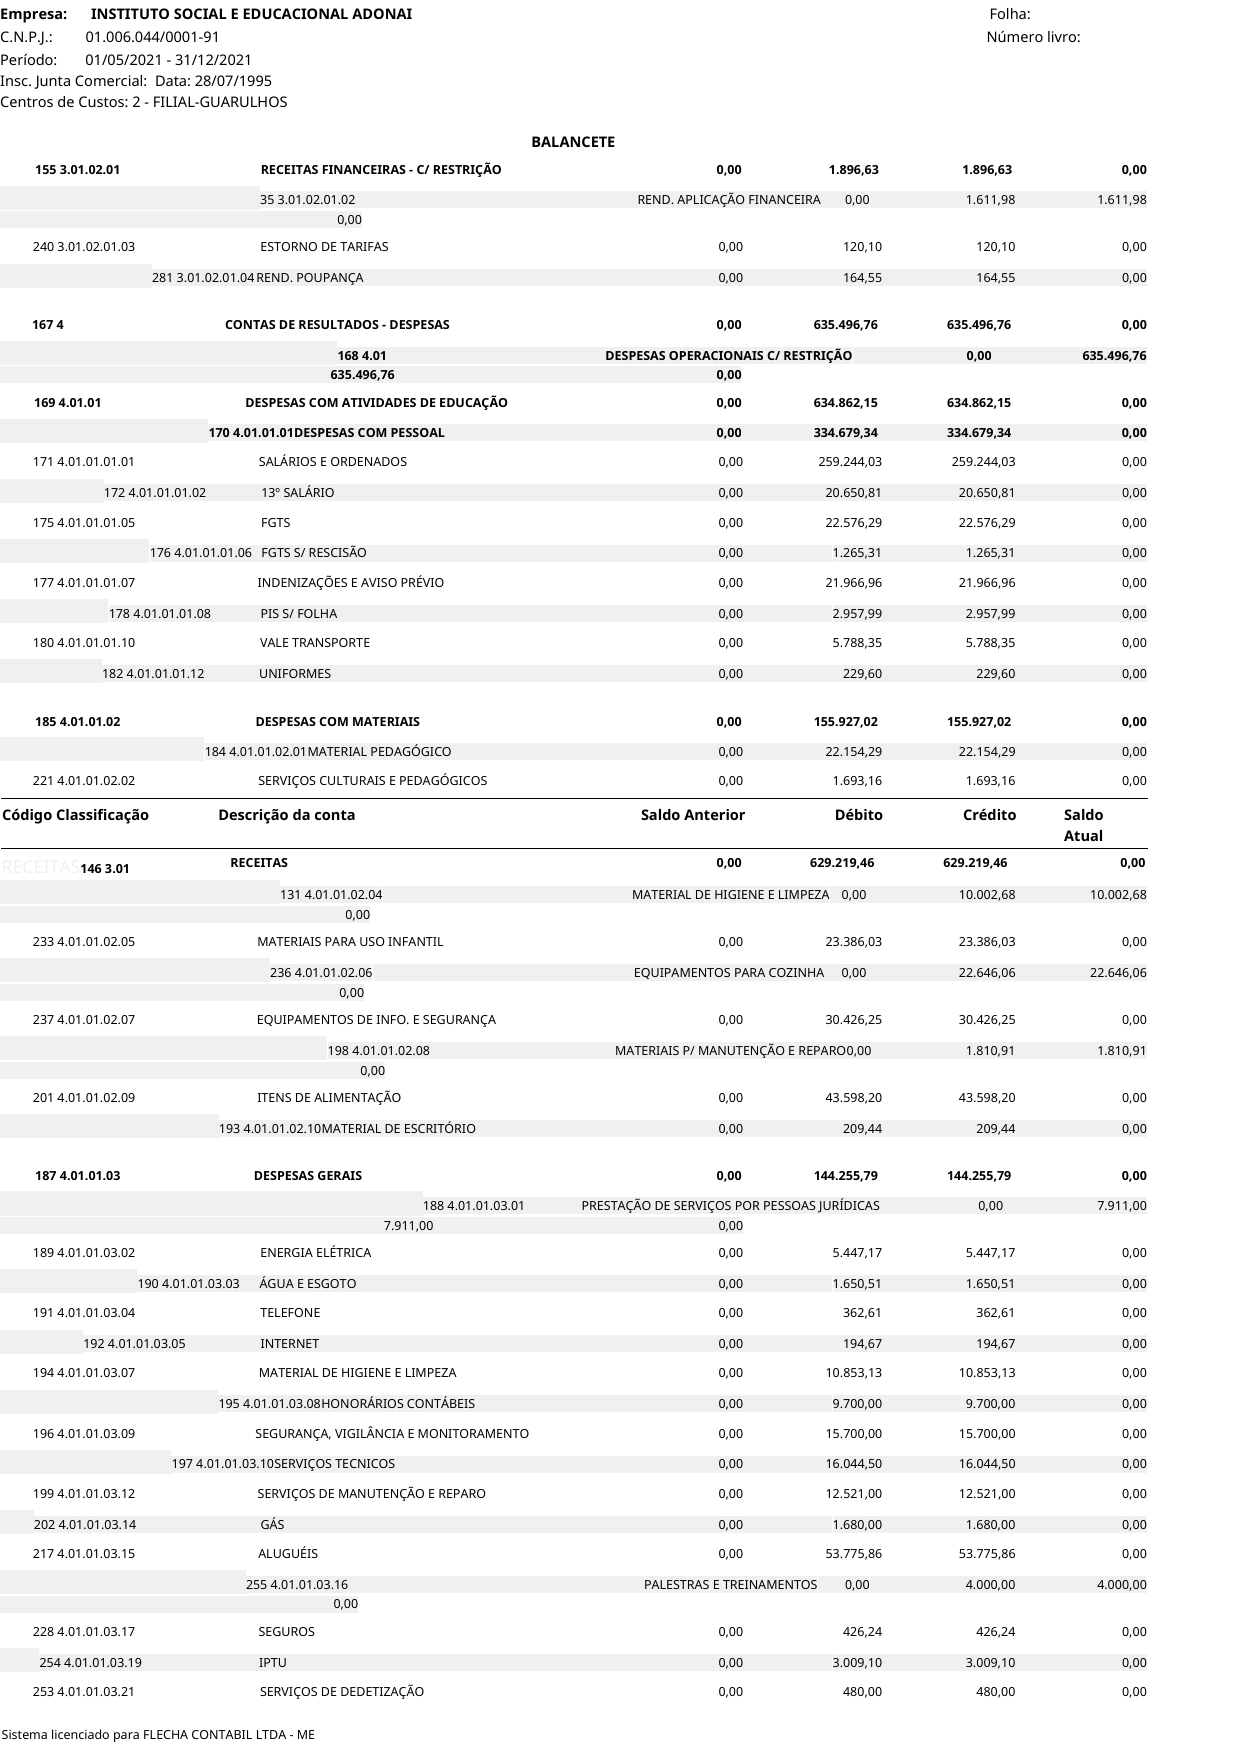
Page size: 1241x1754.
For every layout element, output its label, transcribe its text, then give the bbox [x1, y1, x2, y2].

text 199 4.01.01.03.12 SERVIÇOS DE MANUTENÇÃO E REPARO 0,00 12.521,00 12.521,00 0,00 [1, 1476, 1147, 1504]
text INTERNET192 4.01.01.03.05 INTERNET 0,00 194,67 194,67 0,00 [0, 1329, 1147, 1354]
table_cell 0,00 [1064, 849, 1148, 880]
text 240 3.01.02.01.03 ESTORNO DE TARIFAS 0,00 120,10 120,10 0,00 [1, 229, 1147, 257]
table_header Descrição da conta [218, 799, 641, 847]
text 233 4.01.01.02.05 MATERIAIS PARA USO INFANTIL 0,00 23.386,03 23.386,03 0,00 [1, 924, 1147, 952]
text PRESTAÇÃO DE SERVIÇOS POR PESSOAS JURÍDICAS188 4.01.01.03.01 PRESTAÇÃO DE SERVIÇOS POR PESSOAS JURÍDICAS 0,00 7.911,00 7.911,00 0,00 [0, 1191, 1147, 1234]
text HONORÁRIOS CONTÁBEIS195 4.01.01.03.08 HONORÁRIOS CONTÁBEIS 0,00 9.700,00 9.700,00 0,00 [0, 1390, 1147, 1414]
text 169 4.01.01 DESPESAS COM ATIVIDADES DE EDUCAÇÃO 0,00 634.862,15 634.862,15 0,00 [1, 385, 1147, 413]
text 180 4.01.01.01.10 VALE TRANSPORTE 0,00 5.788,35 5.788,35 0,00 [1, 625, 1147, 653]
text 217 4.01.01.03.15 ALUGUÉIS 0,00 53.775,86 53.775,86 0,00 [1, 1536, 1147, 1564]
text 194 4.01.01.03.07 MATERIAL DE HIGIENE E LIMPEZA 0,00 10.853,13 10.853,13 0,00 [1, 1356, 1147, 1383]
text 185 4.01.01.02 DESPESAS COM MATERIAIS 0,00 155.927,02 155.927,02 0,00 [1, 704, 1147, 732]
text UNIFORMES182 4.01.01.01.12 UNIFORMES 0,00 229,60 229,60 0,00 [0, 659, 1147, 683]
table_cell RECEITAS [218, 849, 641, 880]
text IPTU254 4.01.01.03.19 IPTU 0,00 3.009,10 3.009,10 0,00 [0, 1648, 1147, 1672]
text MATERIAL DE HIGIENE E LIMPEZA131 4.01.01.02.04 MATERIAL DE HIGIENE E LIMPEZA 0,00 10.002,68 10.002,68 0,00 [0, 880, 1147, 923]
table_cell 0,00 [641, 849, 810, 880]
text 253 4.01.01.03.21 SERVIÇOS DE DEDETIZAÇÃO 0,00 480,00 480,00 0,00 [1, 1674, 1147, 1702]
table_header Saldo Atual [1064, 799, 1148, 847]
text ÁGUA E ESGOTO190 4.01.01.03.03 ÁGUA E ESGOTO 0,00 1.650,51 1.650,51 0,00 [0, 1269, 1147, 1293]
table_cell RECEITAS146 3.01 [1, 849, 218, 880]
table_cell 629.219,46 [810, 849, 943, 880]
text 189 4.01.01.03.02 ENERGIA ELÉTRICA 0,00 5.447,17 5.447,17 0,00 [1, 1235, 1147, 1263]
text 201 4.01.01.02.09 ITENS DE ALIMENTAÇÃO 0,00 43.598,20 43.598,20 0,00 [1, 1080, 1147, 1108]
text EQUIPAMENTOS PARA COZINHA236 4.01.01.02.06 EQUIPAMENTOS PARA COZINHA 0,00 22.646,06 22.646,06 0,00 [0, 958, 1147, 1001]
text 175 4.01.01.01.05 FGTS 0,00 22.576,29 22.576,29 0,00 [1, 505, 1147, 533]
text 171 4.01.01.01.01 SALÁRIOS E ORDENADOS 0,00 259.244,03 259.244,03 0,00 [1, 444, 1147, 473]
text 13º SALÁRIO172 4.01.01.01.02 13º SALÁRIO 0,00 20.650,81 20.650,81 0,00 [0, 479, 1147, 503]
text MATERIAL PEDAGÓGICO184 4.01.01.02.01 MATERIAL PEDAGÓGICO 0,00 22.154,29 22.154,29 0,00 [0, 737, 1147, 761]
text 177 4.01.01.01.07 INDENIZAÇÕES E AVISO PRÉVIO 0,00 21.966,96 21.966,96 0,00 [1, 565, 1147, 593]
text MATERIAIS P/ MANUTENÇÃO E REPARO198 4.01.01.02.08 MATERIAIS P/ MANUTENÇÃO E REPARO 0,00 1.810,91 1.810,91 0,00 [0, 1036, 1147, 1079]
text PALESTRAS E TREINAMENTOS255 4.01.01.03.16 PALESTRAS E TREINAMENTOS 0,00 4.000,00 4.000,00 0,00 [0, 1570, 1147, 1613]
text MATERIAL DE ESCRITÓRIO193 4.01.01.02.10 MATERIAL DE ESCRITÓRIO 0,00 209,44 209,44 0,00 [0, 1114, 1147, 1138]
text 187 4.01.01.03 DESPESAS GERAIS 0,00 144.255,79 144.255,79 0,00 [1, 1158, 1147, 1186]
table_header Crédito [943, 799, 1064, 847]
text 228 4.01.01.03.17 SEGUROS 0,00 426,24 426,24 0,00 [1, 1614, 1147, 1642]
text 196 4.01.01.03.09 SEGURANÇA, VIGILÂNCIA E MONITORAMENTO 0,00 15.700,00 15.700,00 0,00 [1, 1416, 1147, 1444]
table_header Débito [810, 799, 943, 847]
text DESPESAS COM PESSOAL170 4.01.01.01 DESPESAS COM PESSOAL 0,00 334.679,34 334.679,34 0,00 [0, 418, 1147, 443]
text 167 4 CONTAS DE RESULTADOS - DESPESAS 0,00 635.496,76 635.496,76 0,00 [1, 307, 1147, 336]
table_header Saldo Anterior [641, 799, 810, 847]
text REND. POUPANÇA281 3.01.02.01.04 REND. POUPANÇA 0,00 164,55 164,55 0,00 [0, 263, 1147, 288]
subtitle 221 4.01.01.02.02 SERVIÇOS CULTURAIS E PEDAGÓGICOS 0,00 1.693,16 1.693,16 0,00 [1, 763, 1147, 791]
table_header Código Classificação [1, 799, 218, 847]
text 237 4.01.01.02.07 EQUIPAMENTOS DE INFO. E SEGURANÇA 0,00 30.426,25 30.426,25 0,00 [1, 1002, 1147, 1030]
text REND. APLICAÇÃO FINANCEIRA35 3.01.02.01.02 REND. APLICAÇÃO FINANCEIRA 0,00 1.611,98 1.611,98 0,00 [0, 186, 1147, 228]
text SERVIÇOS TECNICOS197 4.01.01.03.10 SERVIÇOS TECNICOS 0,00 16.044,50 16.044,50 0,00 [0, 1450, 1147, 1474]
text PIS S/ FOLHA178 4.01.01.01.08 PIS S/ FOLHA 0,00 2.957,99 2.957,99 0,00 [0, 599, 1147, 623]
text 155 3.01.02.01 RECEITAS FINANCEIRAS - C/ RESTRIÇÃO 0,00 1.896,63 1.896,63 0,00 [1, 152, 1147, 180]
text FGTS S/ RESCISÃO176 4.01.01.01.06 FGTS S/ RESCISÃO 0,00 1.265,31 1.265,31 0,00 [0, 539, 1147, 563]
text 191 4.01.01.03.04 TELEFONE 0,00 362,61 362,61 0,00 [1, 1295, 1147, 1323]
table_cell 629.219,46 [943, 849, 1064, 880]
text GÁS202 4.01.01.03.14 GÁS 0,00 1.680,00 1.680,00 0,00 [0, 1510, 1147, 1534]
text DESPESAS OPERACIONAIS C/ RESTRIÇÃO168 4.01 DESPESAS OPERACIONAIS C/ RESTRIÇÃO 0,00 635.496,76 635.496,76 0,00 [0, 341, 1147, 383]
